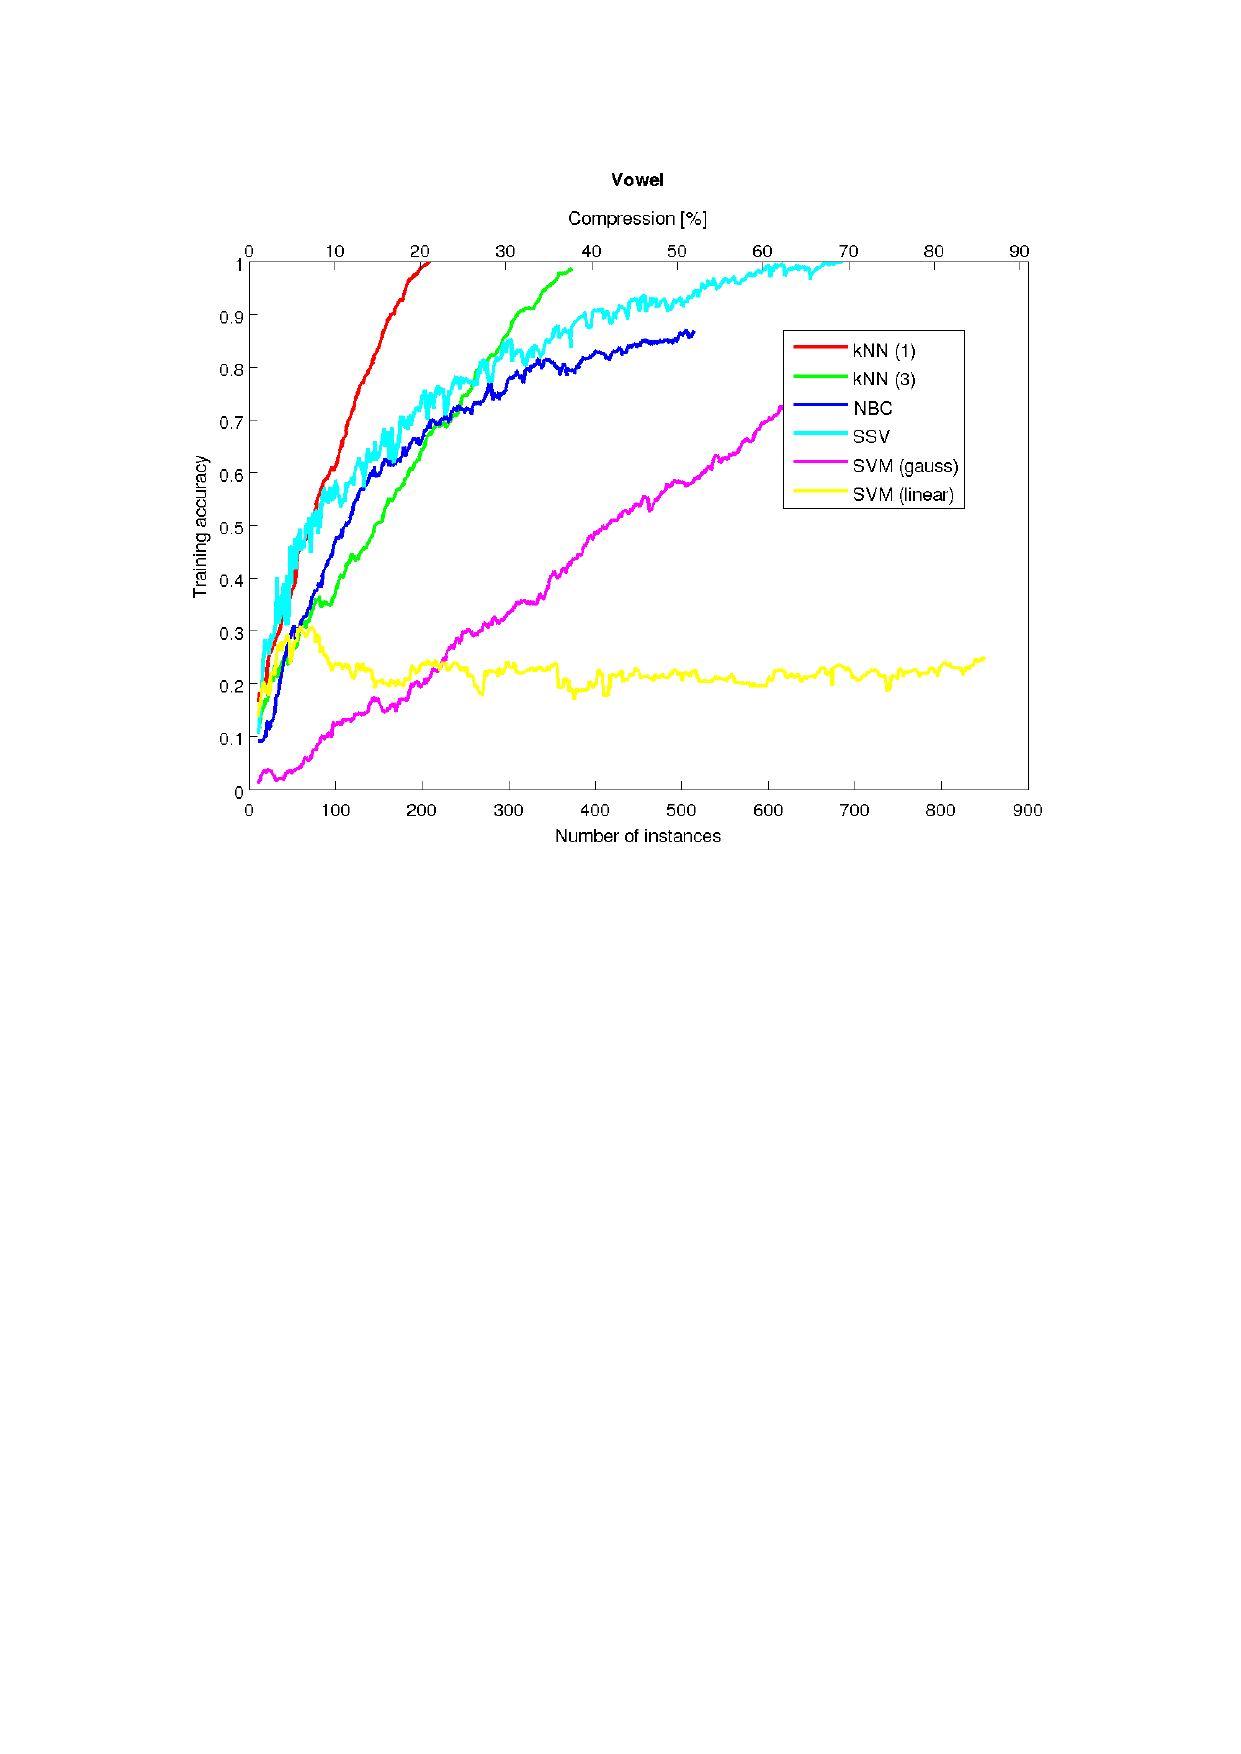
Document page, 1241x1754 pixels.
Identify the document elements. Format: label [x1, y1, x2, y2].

picture [118, 118, 1123, 872]
